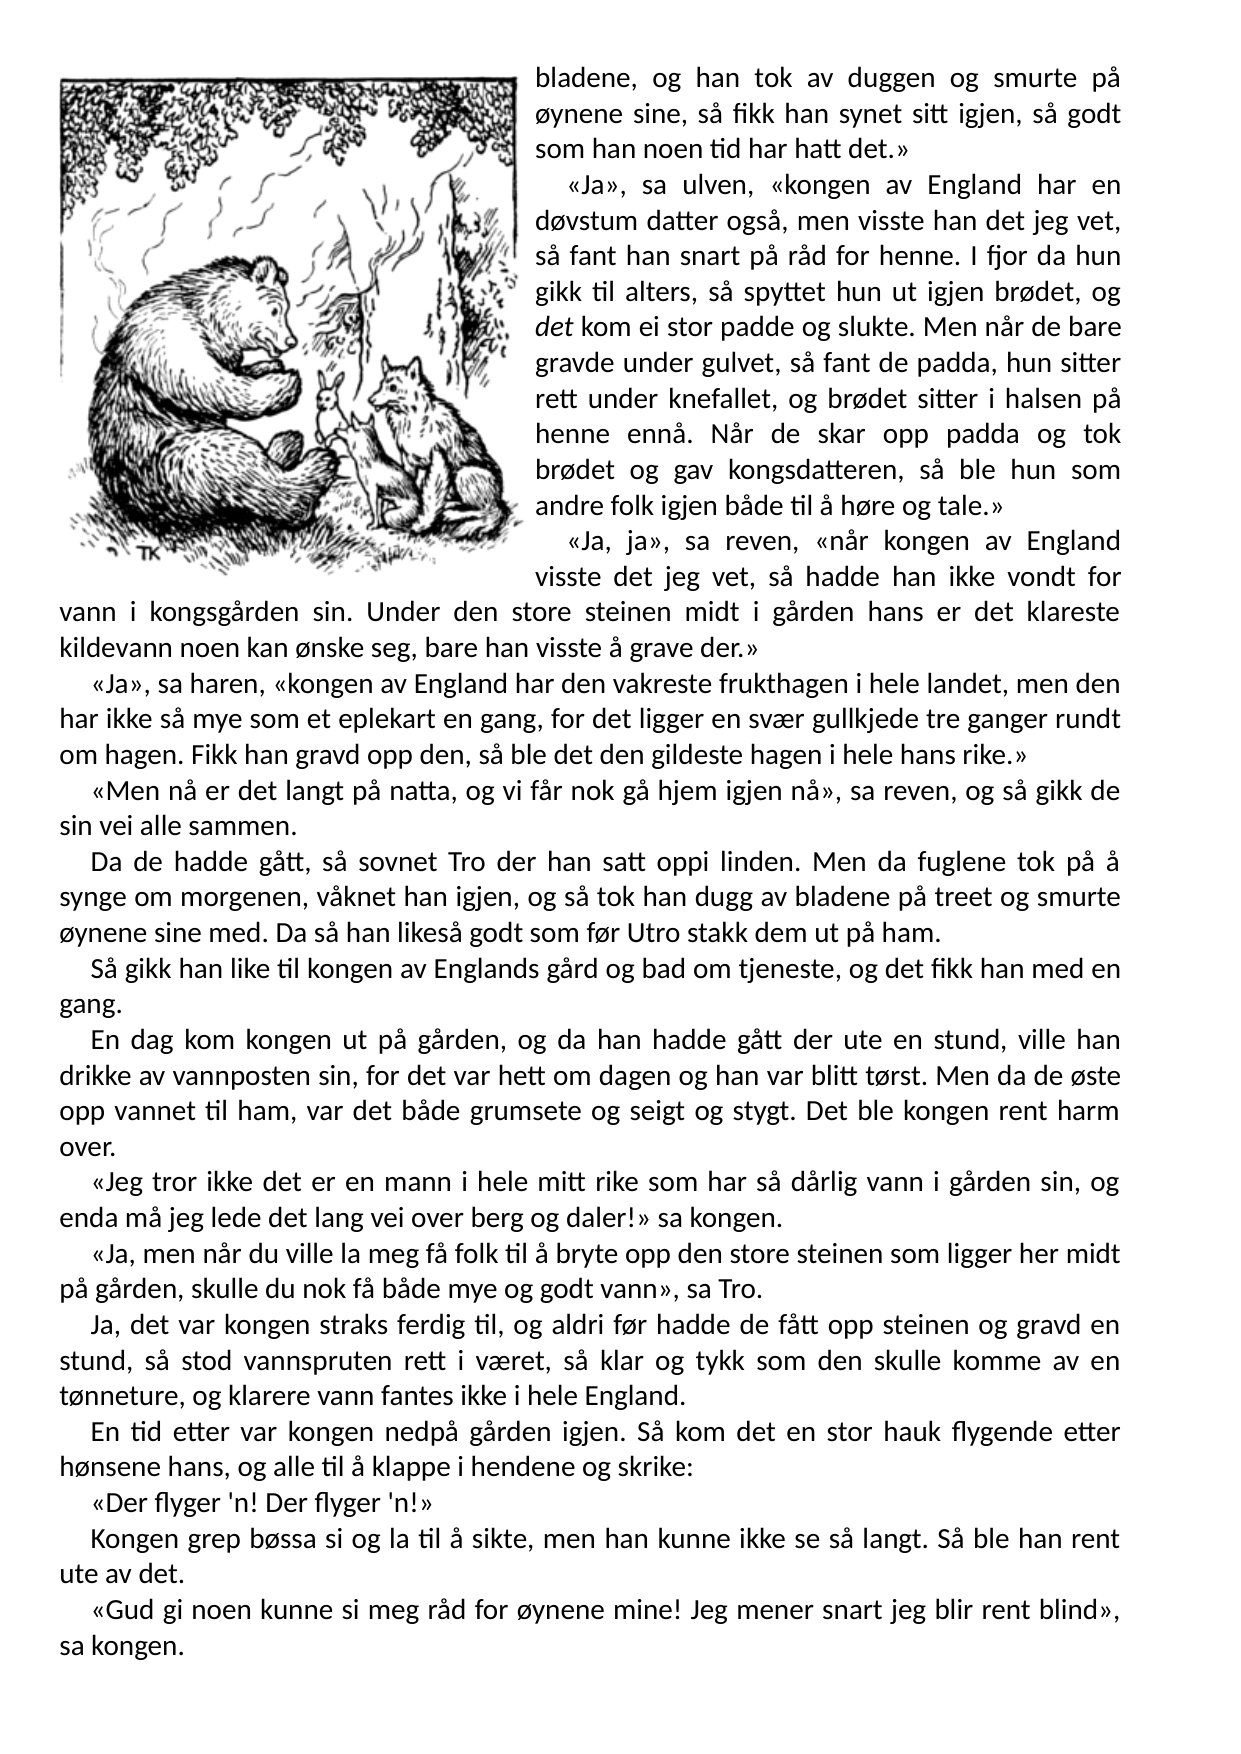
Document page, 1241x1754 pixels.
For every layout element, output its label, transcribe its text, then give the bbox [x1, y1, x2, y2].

text bladene, og han tok av duggen og smurte på øynene sine, så fikk han synet sitt igjen, så godt som han noen tid har hatt det.» [59, 59, 1122, 166]
text «Jeg tror ikke det er en mann i hele mitt rike som har så dårlig vann i gården sin, og enda må jeg lede det lang vei over berg og daler!» sa kongen. [59, 1163, 1122, 1235]
text Da de hadde gått, så sovnet Tro der han satt oppi linden. Men da fuglene tok på å synge om morgenen, våknet han igjen, og så tok han dugg av bladene på treet og smurte øynene sine med. Da så han likeså godt som før Utro stakk dem ut på ham. [59, 843, 1122, 950]
text «Ja, ja», sa reven, «når kongen av England visste det jeg vet, så hadde han ikke vondt for vann i kongsgården sin. Under den store steinen midt i gården hans er det klareste kildevann noen kan ønske seg, bare han visste å grave der.» [59, 522, 1122, 665]
text Kongen grep bøssa si og la til å sikte, men han kunne ikke se så langt. Så ble han rent ute av det. [59, 1520, 1122, 1591]
text «Der flyger 'n! Der flyger 'n!» [59, 1484, 1122, 1520]
text «Ja», sa haren, «kongen av England har den vakreste frukthagen i hele landet, men den har ikke så mye som et eplekart en gang, for det ligger en svær gullkjede tre ganger rundt om hagen. Fikk han gravd opp den, så ble det den gildeste hagen i hele hans rike.» [59, 665, 1122, 772]
text En dag kom kongen ut på gården, og da han hadde gått der ute en stund, ville han drikke av vannposten sin, for det var hett om dagen og han var blitt tørst. Men da de øste opp vannet til ham, var det både grumsete og seigt og stygt. Det ble kongen rent harm over. [59, 1021, 1122, 1163]
text Så gikk han like til kongen av Englands gård og bad om tjeneste, og det fikk han med en gang. [59, 950, 1122, 1021]
text «Men nå er det langt på natta, og vi får nok gå hjem igjen nå», sa reven, og så gikk de sin vei alle sammen. [59, 772, 1122, 843]
text «Ja, men når du ville la meg få folk til å bryte opp den store steinen som ligger her midt på gården, skulle du nok få både mye og godt vann», sa Tro. [59, 1235, 1122, 1306]
text «Ja», sa ulven, «kongen av England har en døvstum datter også, men visste han det jeg vet, så fant han snart på råd for henne. I fjor da hun gikk til alters, så spyttet hun ut igjen brødet, og det kom ei stor padde og slukte. Men når de bare gravde under gulvet, så fant de padda, hun sitter rett under knefallet, og brødet sitter i halsen på henne ennå. Når de skar opp padda og tok brødet og gav kongsdatteren, så ble hun som andre folk igjen både til å høre og tale.» [533, 166, 1122, 522]
text En tid etter var kongen nedpå gården igjen. Så kom det en stor hauk flygende etter hønsene hans, og alle til å klappe i hendene og skrike: [59, 1413, 1122, 1484]
picture [59, 76, 525, 577]
text Ja, det var kongen straks ferdig til, og aldri før hadde de fått opp steinen og gravd en stund, så stod vannspruten rett i været, så klar og tykk som den skulle komme av en tønneture, og klarere vann fantes ikke i hele England. [59, 1306, 1122, 1413]
text «Gud gi noen kunne si meg råd for øynene mine! Jeg mener snart jeg blir rent blind», sa kongen. [59, 1591, 1122, 1662]
